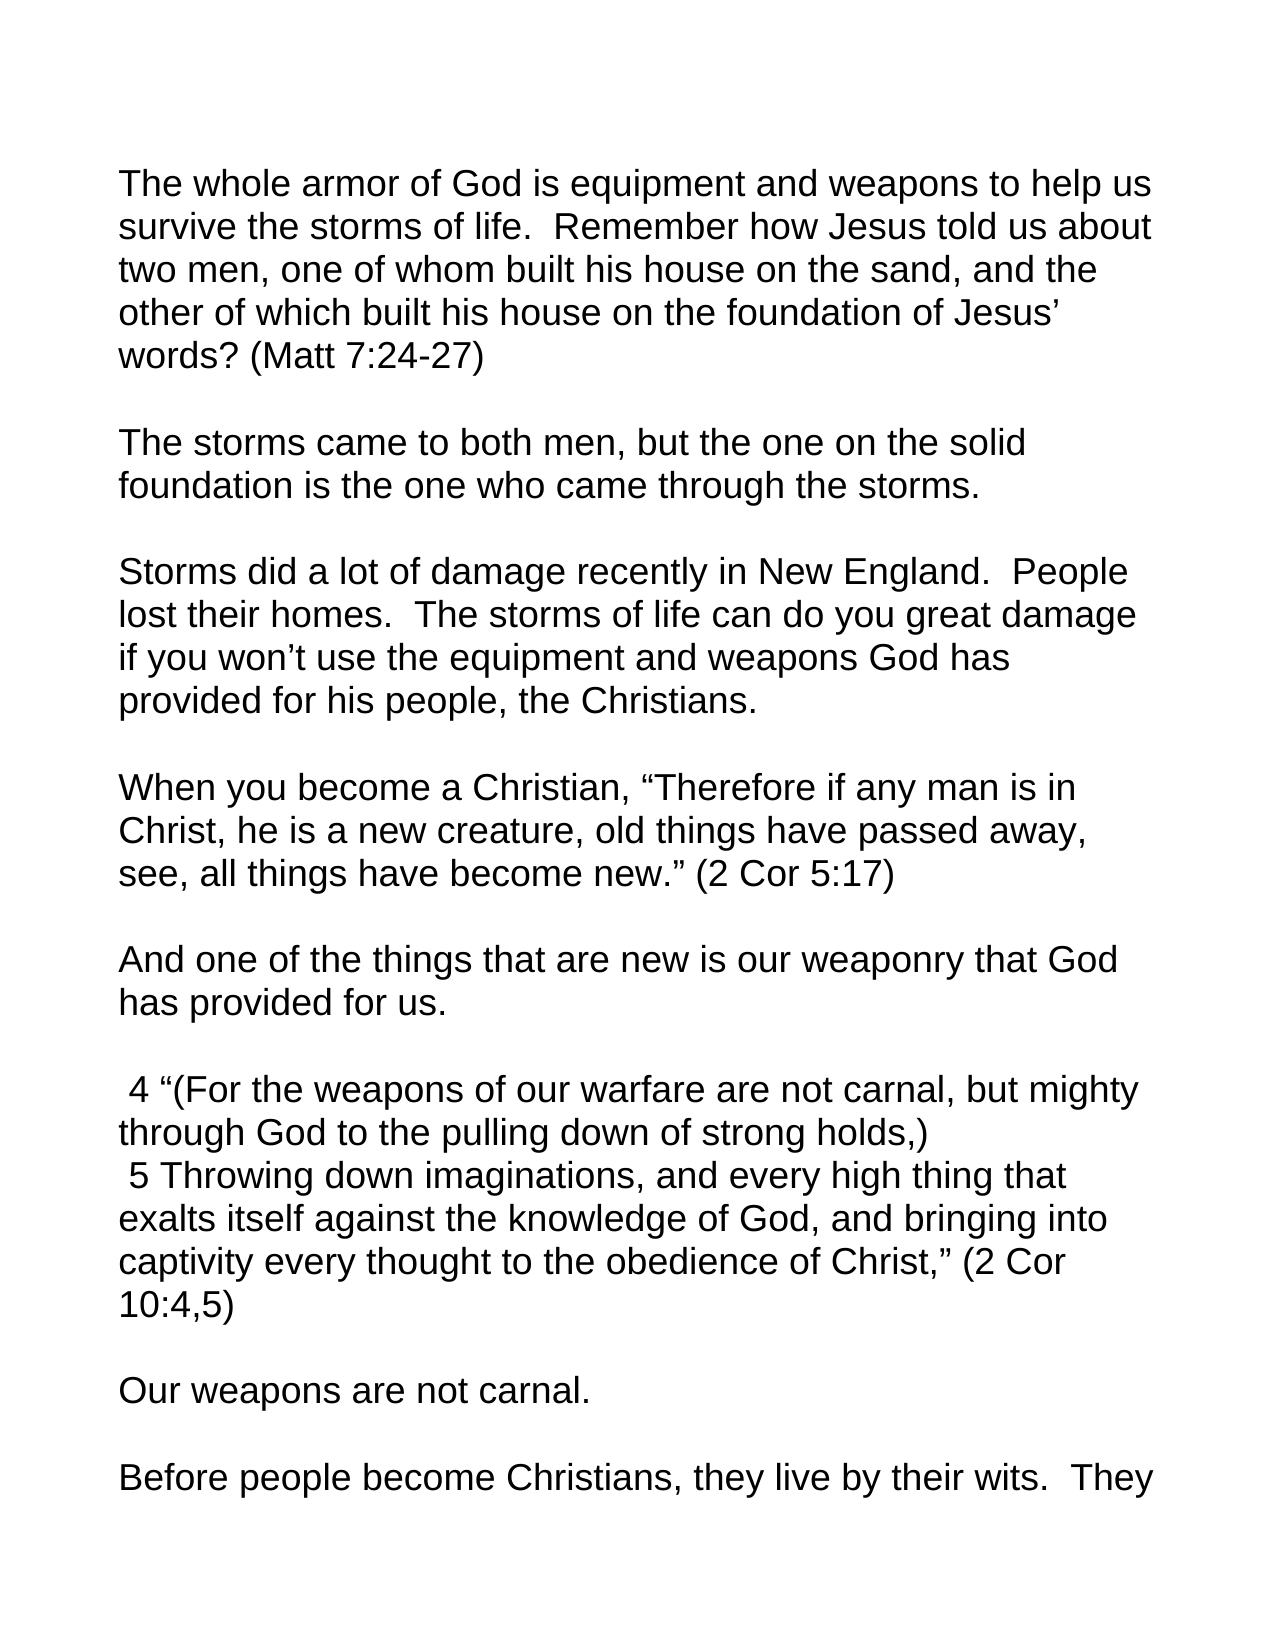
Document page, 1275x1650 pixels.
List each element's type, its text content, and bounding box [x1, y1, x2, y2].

text And one of the things that are new is our weaponry that God has provided for us. [118, 937, 1157, 1024]
text Storms did a lot of damage recently in New England. People lost their homes. The storms of life can do you great damage if you won’t use the equipment and weapons God has provided for his people, the Christians. [118, 549, 1157, 722]
text Our weapons are not carnal. [118, 1369, 1157, 1412]
text When you become a Christian, “Therefore if any man is in Christ, he is a new creature, old things have passed away, see, all things have become new.” (2 Cor 5:17) [118, 765, 1157, 894]
text The storms came to both men, but the one on the solid foundation is the one who came through the storms. [118, 420, 1157, 506]
text 5 Throwing down imaginations, and every high thing that exalts itself against the knowledge of God, and bringing into captivity every thought to the obedience of Christ,” (2 Cor 10:4,5) [118, 1153, 1157, 1326]
text Before people become Christians, they live by their wits. They [118, 1455, 1157, 1498]
text 4 “(For the weapons of our warfare are not carnal, but mighty through God to the pulling down of strong holds,) [118, 1067, 1157, 1153]
text The whole armor of God is equipment and weapons to help us survive the storms of life. Remember how Jesus told us about two men, one of whom built his house on the sand, and the other of which built his house on the foundation of Jesus’ words? (Matt 7:24-27) [118, 161, 1157, 377]
